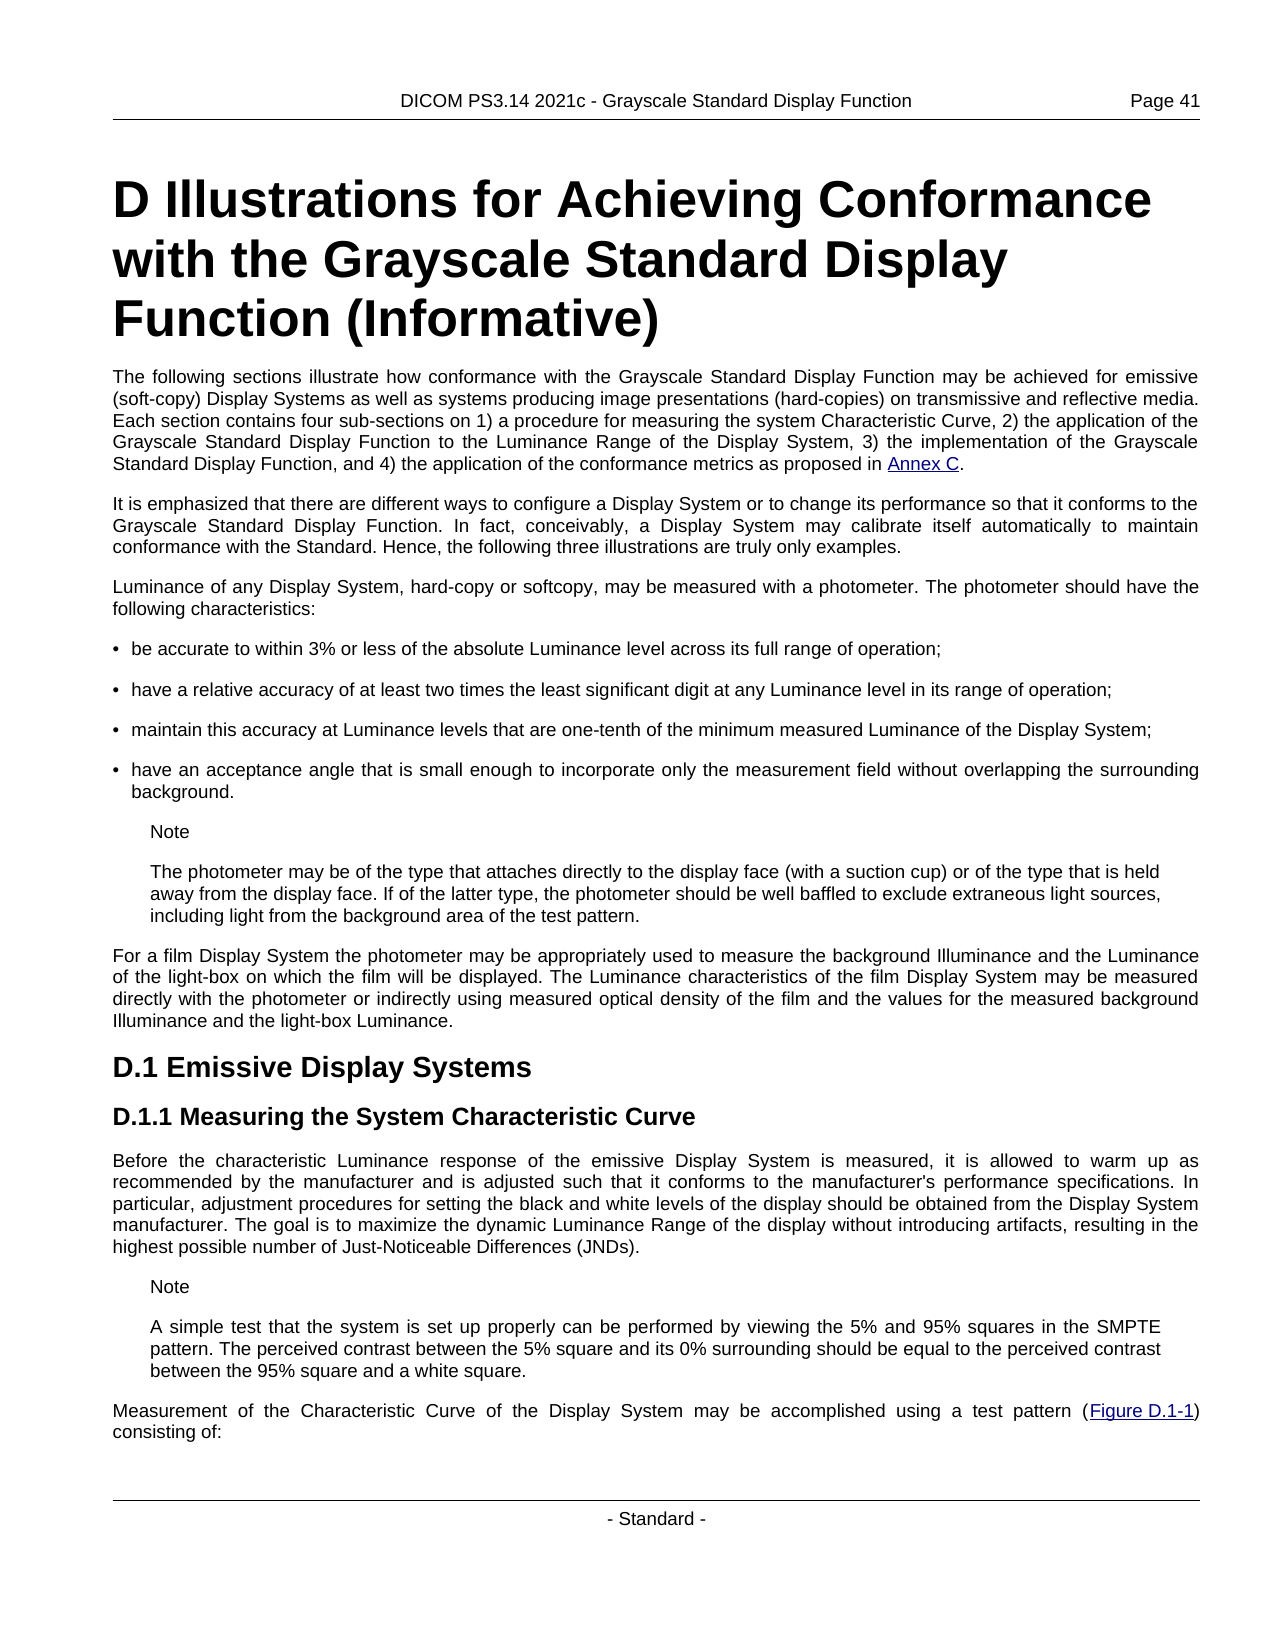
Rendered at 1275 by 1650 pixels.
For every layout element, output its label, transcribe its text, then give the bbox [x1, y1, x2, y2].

text • have a relative accuracy of at least two times the least significant digit at any Luminance level in its range of operation; [112, 678, 1200, 700]
text The following sections illustrate how conformance with the Grayscale Standard Display Function may be achieved for emissive (soft-copy) Display Systems as well as systems producing image presentations (hard-copies) on transmissive and reflective media. Each section contains four sub-sections on 1) a procedure for measuring the system Characteristic Curve, 2) the application of the Grayscale Standard Display Function to the Luminance Range of the Display System, 3) the implementation of the Grayscale Standard Display Function, and 4) the application of the conformance metrics as proposed in Annex C. [112, 366, 1200, 474]
text For a film Display System the photometer may be appropriately used to measure the background Illuminance and the Luminance of the light-box on which the film will be displayed. The Luminance characteristics of the film Display System may be measured directly with the photometer or indirectly using measured optical density of the film and the values for the measured background Illuminance and the light-box Luminance. [112, 945, 1200, 1031]
text A simple test that the system is set up properly can be performed by viewing the 5% and 95% squares in the SMPTE pattern. The perceived contrast between the 5% square and its 0% surrounding should be equal to the perceived contrast between the 95% square and a white square. [150, 1316, 1162, 1381]
text • have an acceptance angle that is small enough to incorporate only the measurement field without overlapping the surrounding background. [112, 759, 1200, 802]
text The photometer may be of the type that attaches directly to the display face (with a suction cup) or of the type that is held away from the display face. If of the latter type, the photometer should be well baffled to exclude extraneous light sources, including light from the background area of the test pattern. [150, 861, 1162, 926]
text • be accurate to within 3% or less of the absolute Luminance level across its full range of operation; [112, 638, 1200, 660]
text Measurement of the Characteristic Curve of the Display System may be accomplished using a test pattern (Figure D.1-1) consisting of: [112, 1400, 1200, 1443]
text D.1 Emissive Display Systems [112, 1050, 1200, 1083]
text Luminance of any Display System, hard-copy or softcopy, may be measured with a photometer. The photometer should have the following characteristics: [112, 576, 1200, 619]
text Before the characteristic Luminance response of the emissive Display System is measured, it is allowed to warm up as recommended by the manufacturer and is adjusted such that it conforms to the manufacturer's performance specifications. In particular, adjustment procedures for setting the black and white levels of the display should be obtained from the Display System manufacturer. The goal is to maximize the dynamic Luminance Range of the display without introducing artifacts, resulting in the highest possible number of Just-Noticeable Differences (JNDs). [112, 1149, 1200, 1257]
text It is emphasized that there are different ways to configure a Display System or to change its performance so that it conforms to the Grayscale Standard Display Function. In fact, conceivably, a Display System may calibrate itself automatically to maintain conformance with the Standard. Hence, the following three illustrations are truly only examples. [112, 493, 1200, 557]
text Note [150, 821, 1162, 842]
text • maintain this accuracy at Luminance levels that are one-tenth of the minimum measured Luminance of the Display System; [112, 719, 1200, 740]
text D Illustrations for Achieving Conformance with the Grayscale Standard Display Function (Informative) [112, 169, 1200, 347]
text Note [150, 1276, 1162, 1298]
text D.1.1 Measuring the System Characteristic Curve [112, 1102, 1200, 1131]
